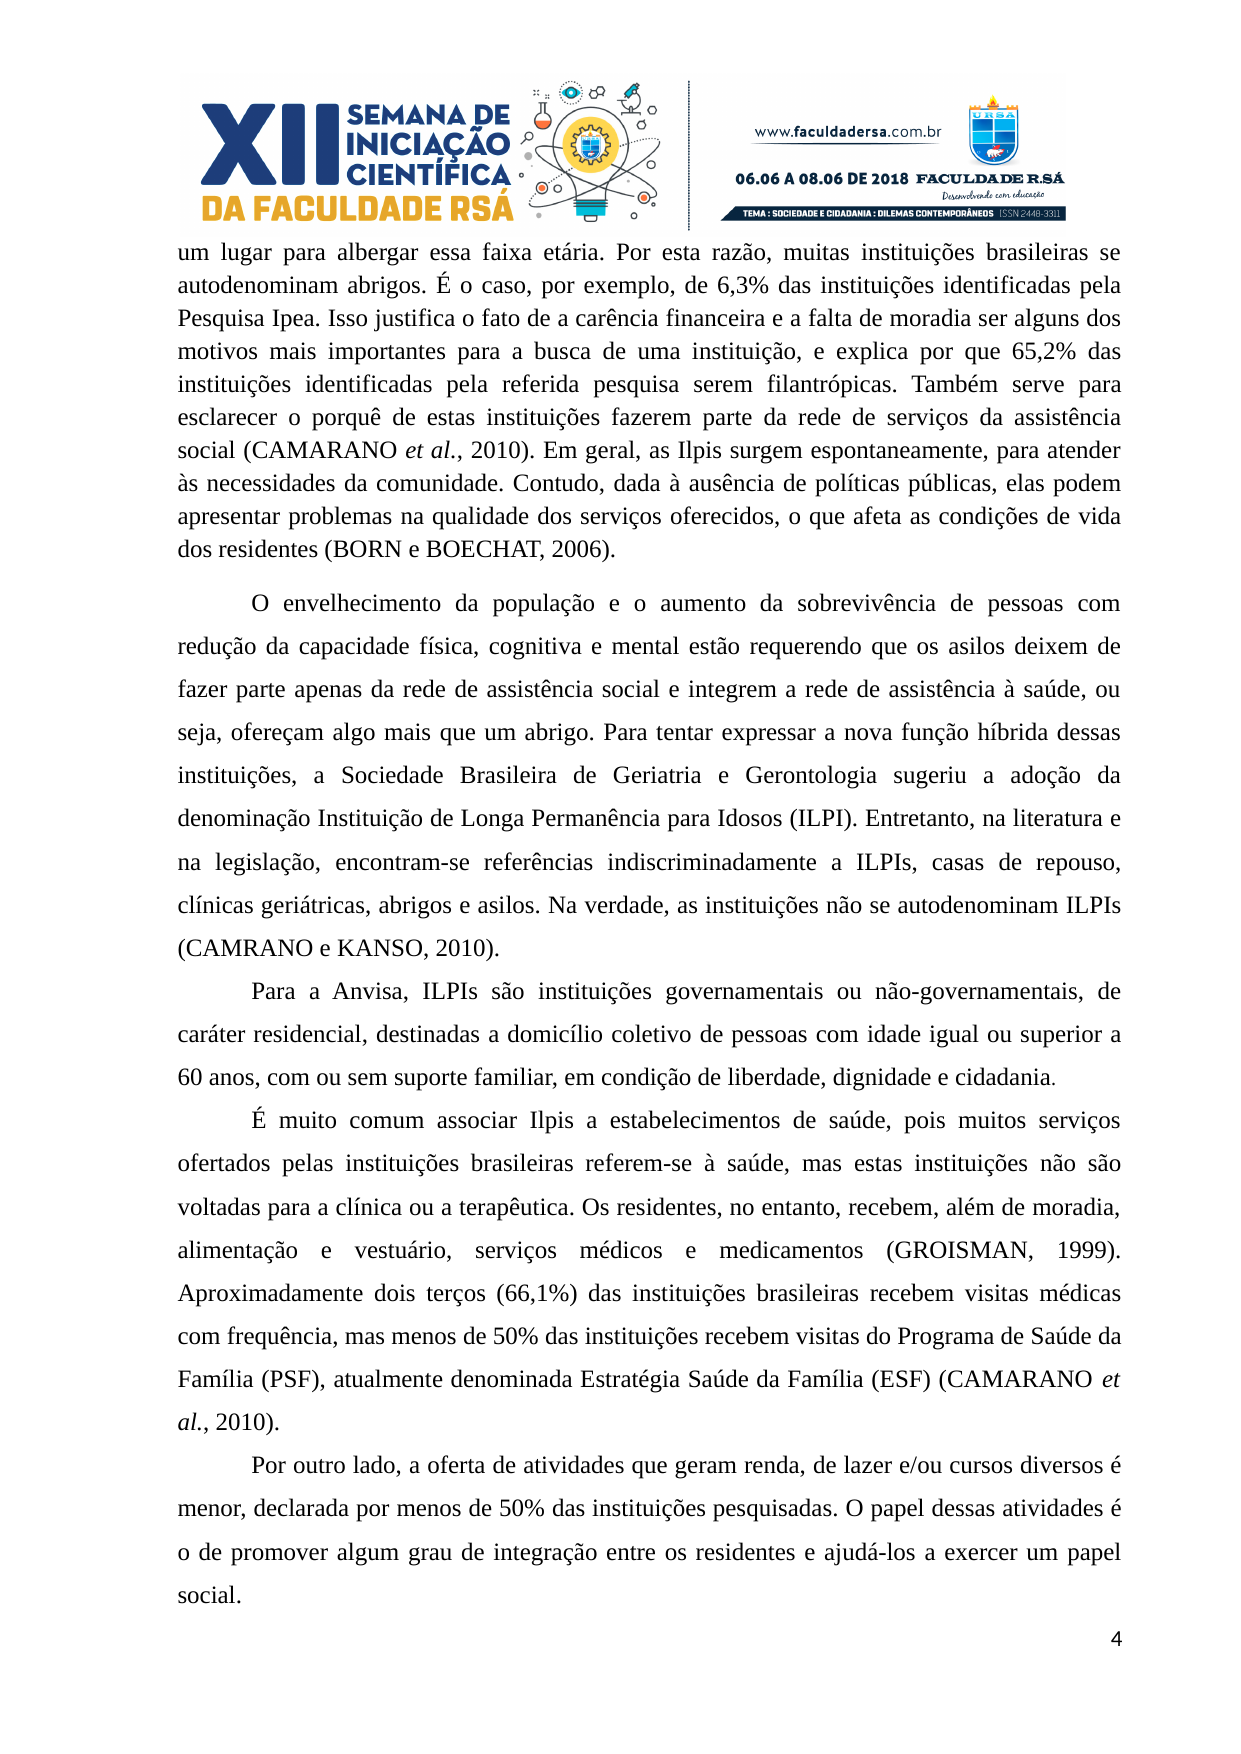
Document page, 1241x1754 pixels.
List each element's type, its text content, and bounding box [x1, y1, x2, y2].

text Por outro lado, a oferta de atividades que geram renda, de lazer e/ou cursos diversos é menor, declarada por menos de 50% das instituições pesquisadas. O papel dessas atividades é o de promover algum grau de integração entre os residentes e ajudá-los a exercer um papel social. [177, 1450, 1122, 1608]
picture [180, 73, 1067, 237]
text O envelhecimento da população e o aumento da sobrevivência de pessoas com redução da capacidade física, cognitiva e mental estão requerendo que os asilos deixem de fazer parte apenas da rede de assistência social e integrem a rede de assistência à saúde, ou seja, ofereçam algo mais que um abrigo. Para tentar expressar a nova função híbrida dessas instituições, a Sociedade Brasileira de Geriatria e Gerontologia sugeriu a adoção da denominação Instituição de Longa Permanência para Idosos (ILPI). Entretanto, na literatura e na legislação, encontram-se referências indiscriminadamente a ILPIs, casas de repouso, clínicas geriátricas, abrigos e asilos. Na verdade, as instituições não se autodenominam ILPIs (CAMRANO e KANSO, 2010). [177, 588, 1122, 962]
text um lugar para albergar essa faixa etária. Por esta razão, muitas instituições brasileiras se autodenominam abrigos. É o caso, por exemplo, de 6,3% das instituições identificadas pela Pesquisa Ipea. Isso justifica o fato de a carência financeira e a falta de moradia ser alguns dos motivos mais importantes para a busca de uma instituição, e explica por que 65,2% das instituições identificadas pela referida pesquisa serem filantrópicas. Também serve para esclarecer o porquê de estas instituições fazerem parte da rede de serviços da assistência social (CAMARANO et al., 2010). Em geral, as Ilpis surgem espontaneamente, para atender às necessidades da comunidade. Contudo, dada à ausência de políticas públicas, elas podem apresentar problemas na qualidade dos serviços oferecidos, o que afeta as condições de vida dos residentes (BORN e BOECHAT, 2006). [177, 237, 1122, 563]
text É muito comum associar Ilpis a estabelecimentos de saúde, pois muitos serviços ofertados pelas instituições brasileiras referem-se à saúde, mas estas instituições não são voltadas para a clínica ou a terapêutica. Os residentes, no entanto, recebem, além de moradia, alimentação e vestuário, serviços médicos e medicamentos (GROISMAN, 1999). Aproximadamente dois terços (66,1%) das instituições brasileiras recebem visitas médicas com frequência, mas menos de 50% das instituições recebem visitas do Programa de Saúde da Família (PSF), atualmente denominada Estratégia Saúde da Família (ESF) (CAMARANO et al., 2010). [177, 1105, 1122, 1436]
text Para a Anvisa, ILPIs são instituições governamentais ou não-governamentais, de caráter residencial, destinadas a domicílio coletivo de pessoas com idade igual ou superior a 60 anos, com ou sem suporte familiar, em condição de liberdade, dignidade e cidadania. [177, 976, 1122, 1091]
